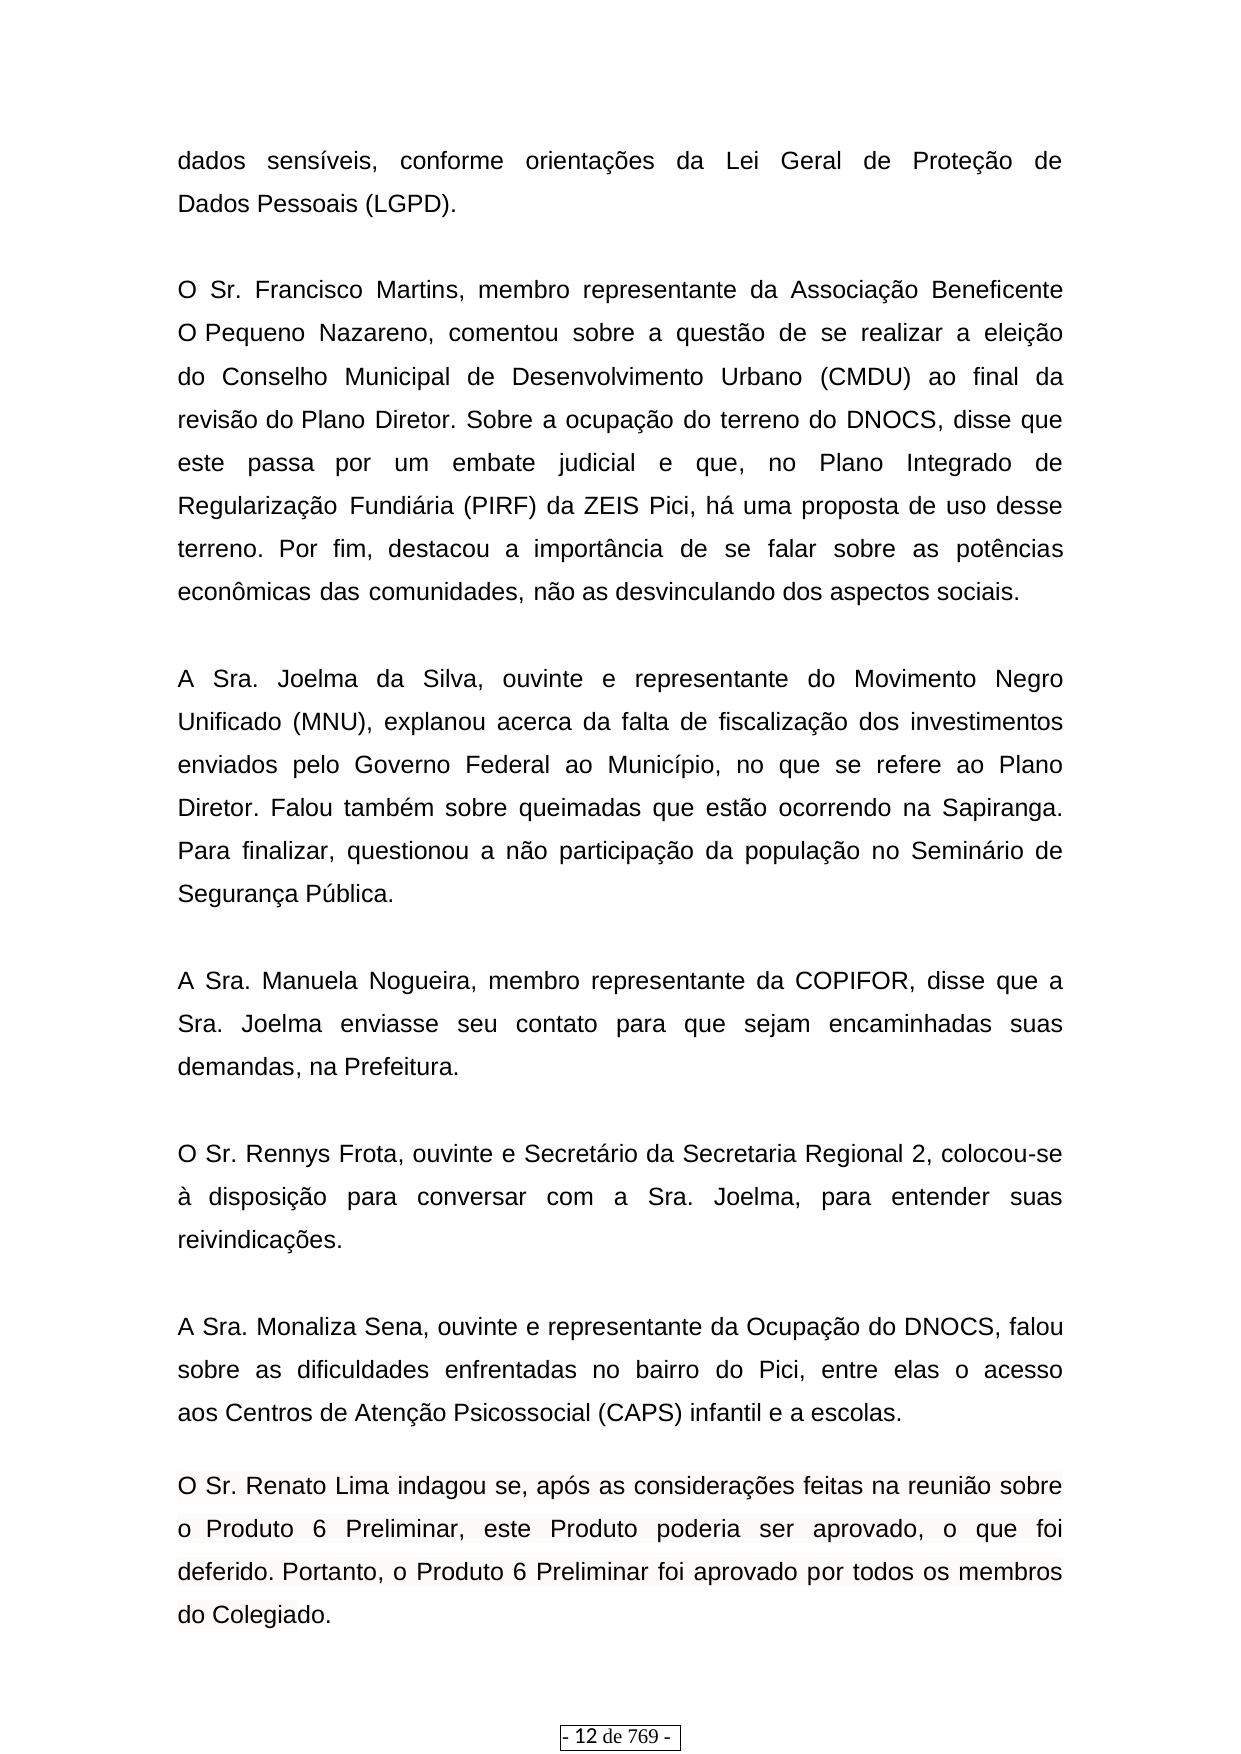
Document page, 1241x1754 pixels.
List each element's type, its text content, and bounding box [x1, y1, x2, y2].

text O Sr. Rennys Frota, ouvinte e Secretário da Secretaria Regional 2, colocou-se à disposição para conversar com a Sra. Joelma, para entender suas reivindicações. [177, 1139, 1063, 1254]
text O Sr. Francisco Martins, membro representante da Associação Beneficente O Pequeno Nazareno, comentou sobre a questão de se realizar a eleição do Conselho Municipal de Desenvolvimento Urbano (CMDU) ao final da revisão do Plano Diretor. Sobre a ocupação do terreno do DNOCS, disse que este passa por um embate judicial e que, no Plano Integrado de Regularização Fundiária (PIRF) da ZEIS Pici, há uma proposta de uso desse terreno. Por fim, destacou a importância de se falar sobre as potências econômicas das comunidades, não as desvinculando dos aspectos sociais. [177, 275, 1063, 606]
text dados sensíveis, conforme orientações da Lei Geral de Proteção de Dados Pessoais (LGPD). [177, 146, 1062, 217]
text A Sra. Monaliza Sena, ouvinte e representante da Ocupação do DNOCS, falou sobre as dificuldades enfrentadas no bairro do Pici, entre elas o acesso aos Centros de Atenção Psicossocial (CAPS) infantil e a escolas. [177, 1312, 1064, 1427]
text A Sra. Joelma da Silva, ouvinte e representante do Movimento Negro Unificado (MNU), explanou acerca da falta de fiscalização dos investimentos enviados pelo Governo Federal ao Município, no que se refere ao Plano Diretor. Falou também sobre queimadas que estão ocorrendo na Sapiranga. Para finalizar, questionou a não participação da população no Seminário de Segurança Pública. [177, 664, 1063, 908]
text O Sr. Renato Lima indagou se, após as considerações feitas na reunião sobre o Produto 6 Preliminar, este Produto poderia ser aprovado, o que foi deferido. Portanto, o Produto 6 Preliminar foi aprovado por todos os membros do Colegiado. [177, 1471, 1063, 1629]
text A Sra. Manuela Nogueira, membro representante da COPIFOR, disse que a Sra. Joelma enviasse seu contato para que sejam encaminhadas suas demandas, na Prefeitura. [177, 966, 1063, 1081]
